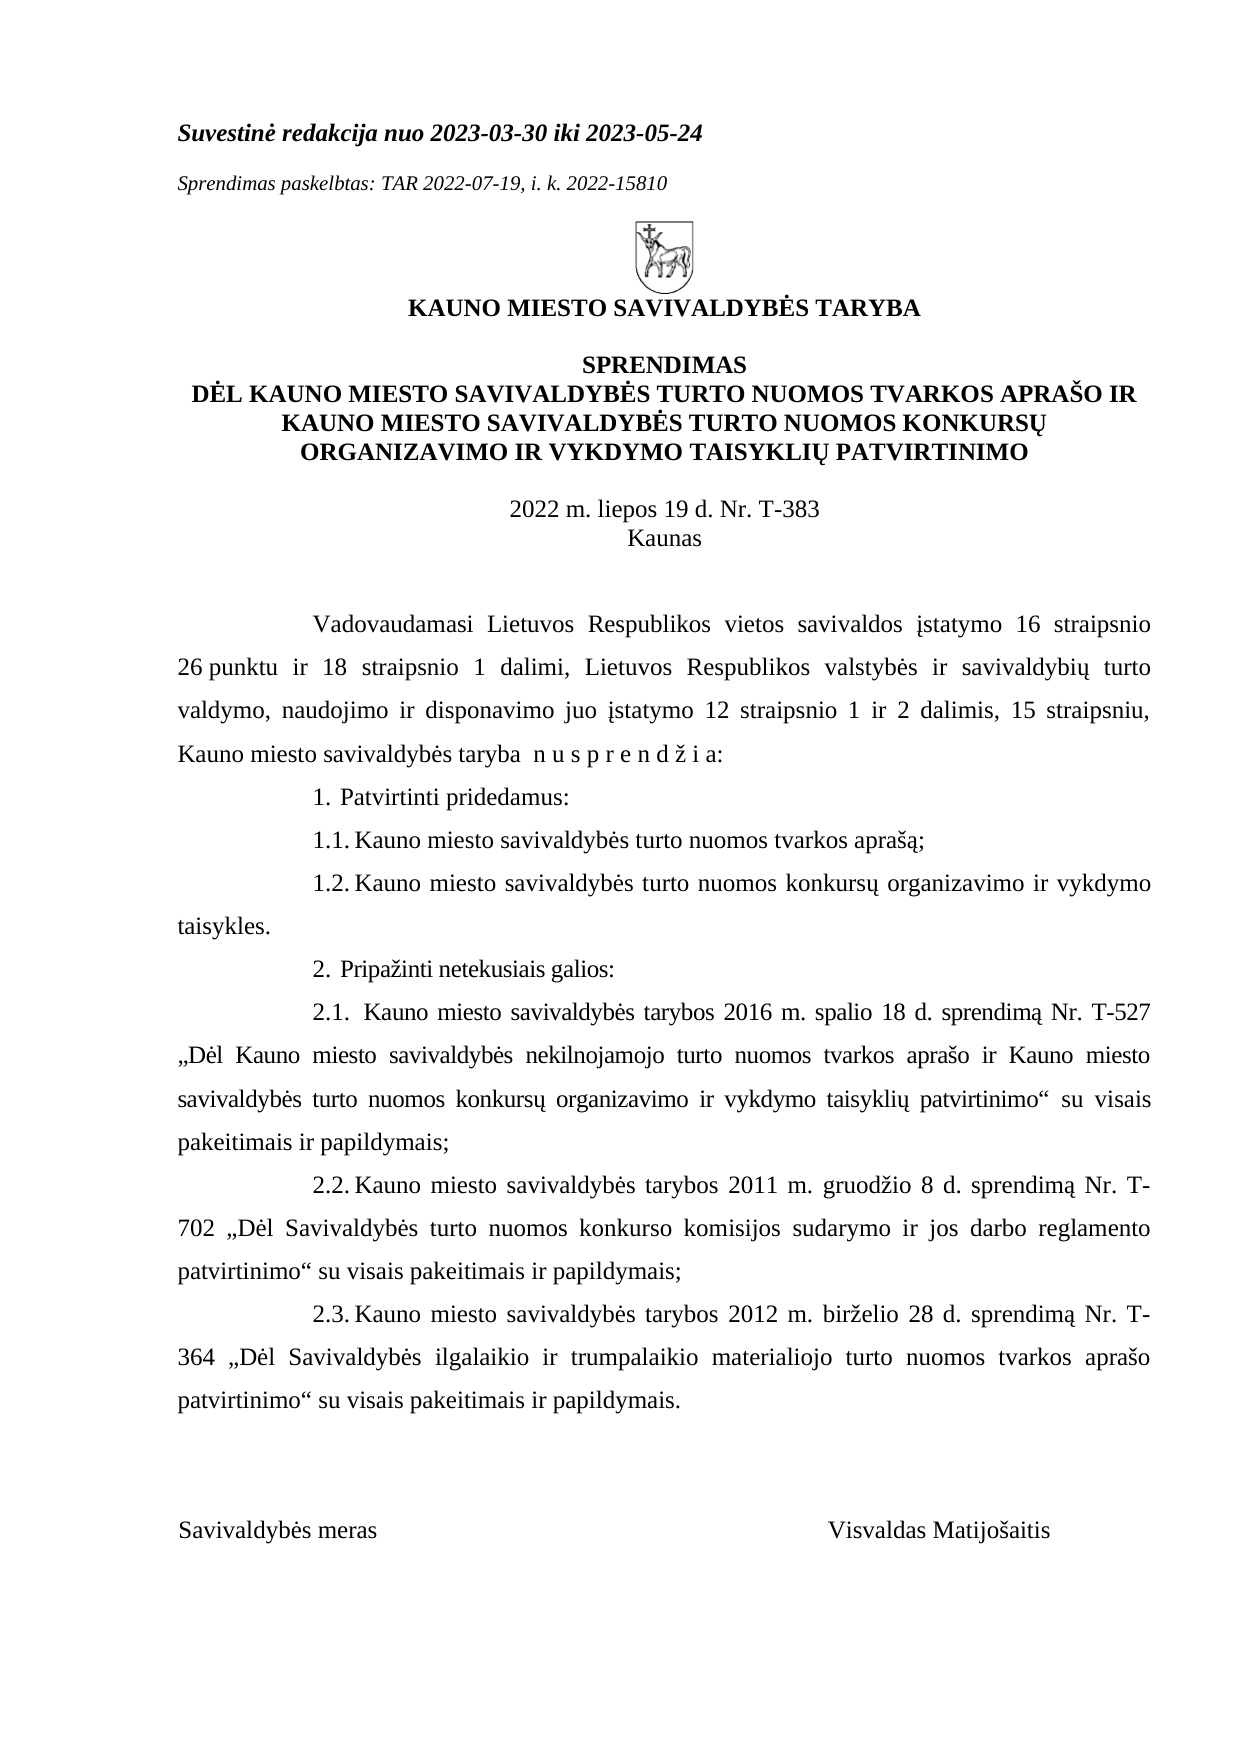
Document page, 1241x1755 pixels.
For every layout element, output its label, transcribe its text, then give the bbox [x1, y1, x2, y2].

text SPRENDIMAS [177, 351, 1152, 379]
text Savivaldybės meras Visvaldas Matijošaitis [178, 1515, 1152, 1544]
text Kaunas [177, 523, 1152, 552]
text 2022 m. liepos 19 d. Nr. T-383 [177, 494, 1152, 523]
text 2. Pripažinti netekusiais galios: [177, 954, 1152, 983]
text DĖL KAUNO MIESTO SAVIVALDYBĖS TURTO NUOMOS TVARKOS APRAŠO IR KAUNO MIESTO SAVIVALDYBĖS TURTO NUOMOS KONKURSŲ ORGANIZAVIMO IR VYKDYMO TAISYKLIŲ PATVIRTINIMO [177, 379, 1152, 466]
text 2.1. Kauno miesto savivaldybės tarybos 2016 m. spalio 18 d. sprendimą Nr. T-527 „Dėl Kauno miesto savivaldybės nekilnojamojo turto nuomos tvarkos aprašo ir Kauno miesto savivaldybės turto nuomos konkursų organizavimo ir vykdymo taisyklių patvirtinimo“ su visais pakeitimais ir papildymais; [177, 997, 1152, 1156]
text Sprendimas paskelbtas: TAR 2022-07-19, i. k. 2022-15810 [177, 171, 1152, 195]
text 1.2. Kauno miesto savivaldybės turto nuomos konkursų organizavimo ir vykdymo taisykles. [177, 868, 1152, 940]
text Vadovaudamasi Lietuvos Respublikos vietos savivaldos įstatymo 16 straipsnio 26 punktu ir 18 straipsnio 1 dalimi, Lietuvos Respublikos valstybės ir savivaldybių turto valdymo, naudojimo ir disponavimo juo įstatymo 12 straipsnio 1 ir 2 dalimis, 15 straipsniu, Kauno miesto savivaldybės taryba n u s p r e n d ž i a: [177, 609, 1152, 767]
text KAUNO MIESTO SAVIVALDYBĖS TARYBA [177, 293, 1152, 322]
text 2.3. Kauno miesto savivaldybės tarybos 2012 m. birželio 28 d. sprendimą Nr. T-364 „Dėl Savivaldybės ilgalaikio ir trumpalaikio materialiojo turto nuomos tvarkos aprašo patvirtinimo“ su visais pakeitimais ir papildymais. [177, 1299, 1152, 1414]
text 2.2. Kauno miesto savivaldybės tarybos 2011 m. gruodžio 8 d. sprendimą Nr. T-702 „Dėl Savivaldybės turto nuomos konkurso komisijos sudarymo ir jos darbo reglamento patvirtinimo“ su visais pakeitimais ir papildymais; [177, 1170, 1152, 1285]
text 1.1. Kauno miesto savivaldybės turto nuomos tvarkos aprašą; [177, 825, 1152, 854]
text Suvestinė redakcija nuo 2023-03-30 iki 2023-05-24 [177, 118, 1152, 147]
text 1. Patvirtinti pridedamus: [177, 782, 1152, 811]
